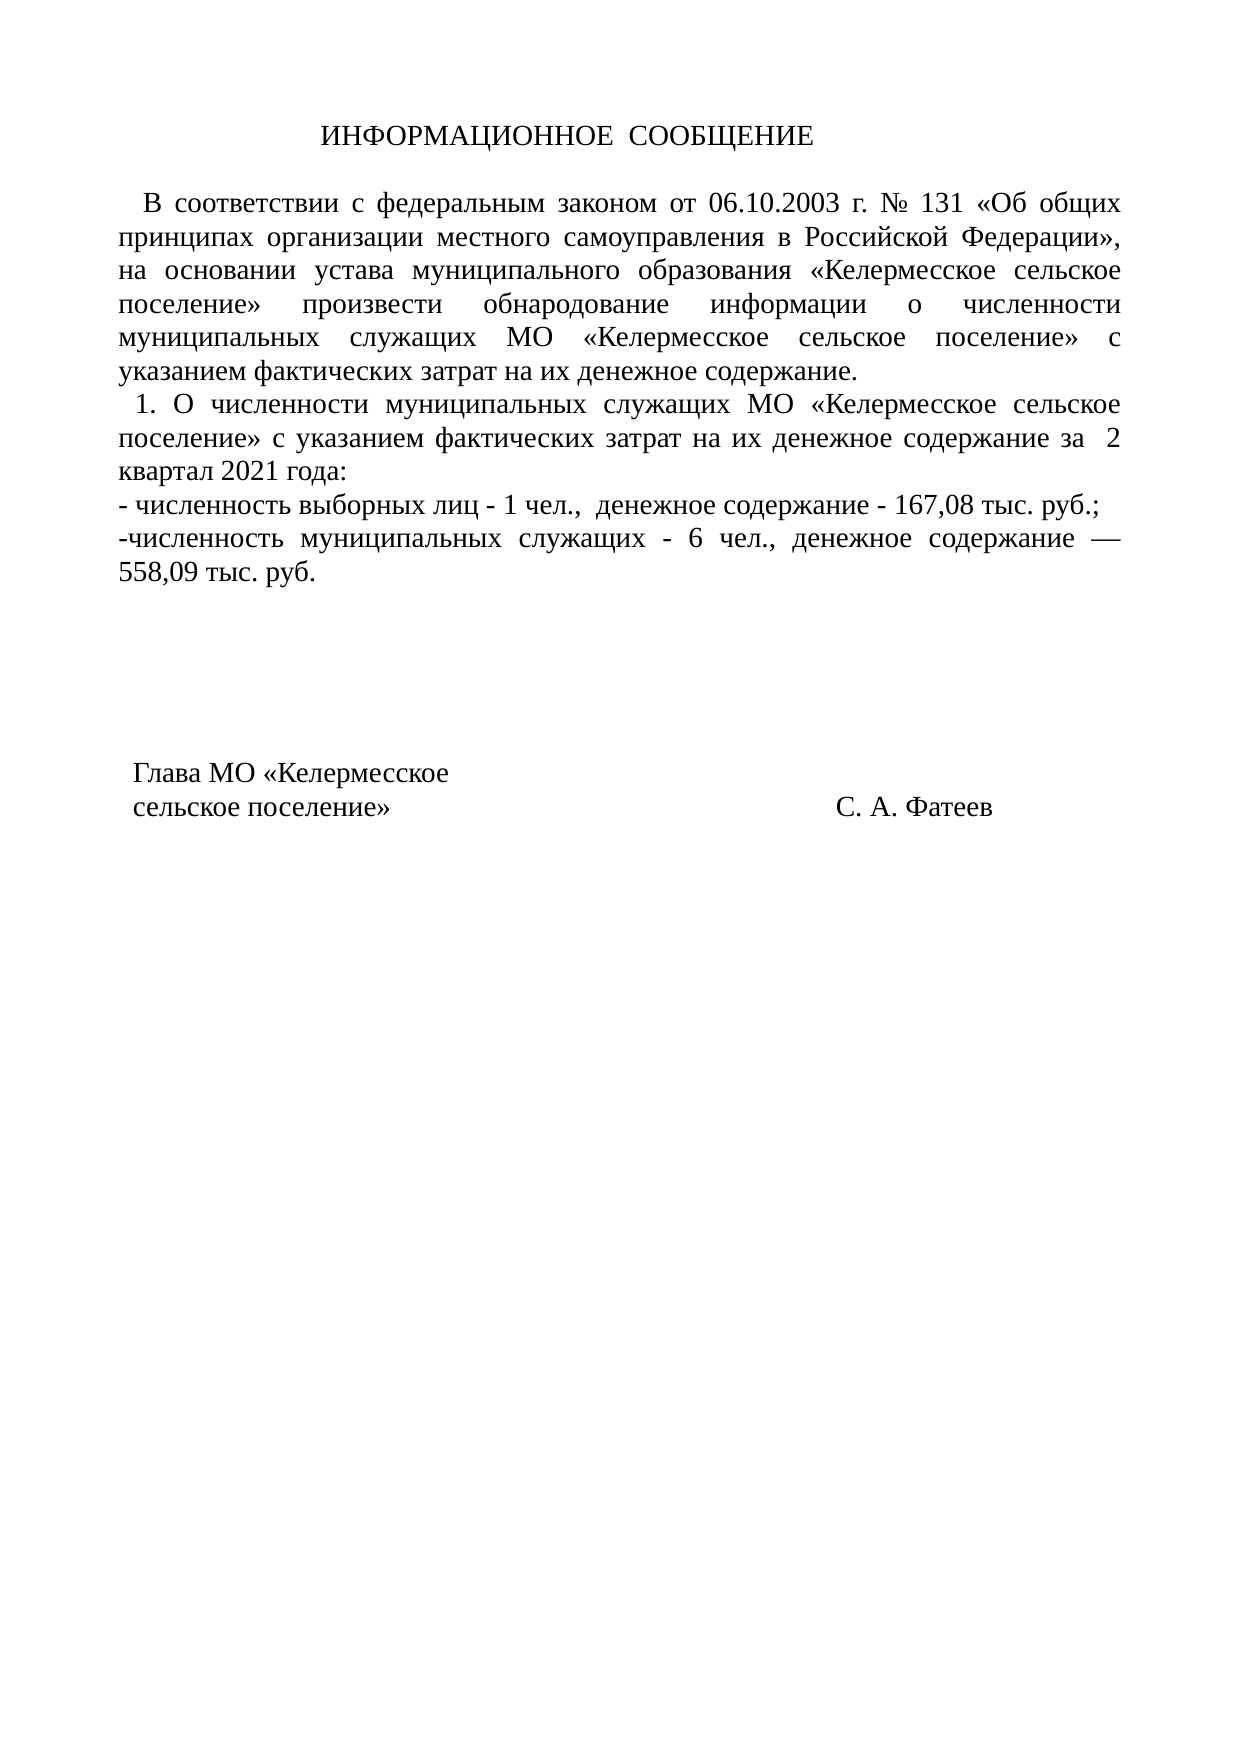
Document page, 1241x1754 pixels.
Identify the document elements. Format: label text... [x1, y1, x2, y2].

text В соответствии с федеральным законом от 06.10.2003 г. № 131 «Об общих принципах организации местного самоуправления в Российской Федерации», на основании устава муниципального образования «Келермесское сельское поселение» произвести обнародование информации о численности муниципальных служащих МО «Келермесское сельское поселение» с указанием фактических затрат на их денежное содержание. [118, 185, 1122, 386]
text ИНФОРМАЦИОННОЕ СООБЩЕНИЕ [118, 118, 1122, 152]
text - численность выборных лиц - 1 чел., денежное содержание - 167,08 тыс. руб.; [118, 487, 1122, 521]
text сельское поселение» С. А. Фатеев [118, 789, 1122, 822]
text 1. О численности муниципальных служащих МО «Келермесское сельское поселение» с указанием фактических затрат на их денежное содержание за 2 квартал 2021 года: [118, 386, 1122, 487]
text -численность муниципальных служащих - 6 чел., денежное содержание — 558,09 тыс. руб. [118, 521, 1122, 588]
text Глава МО «Келермесское [118, 755, 1122, 789]
